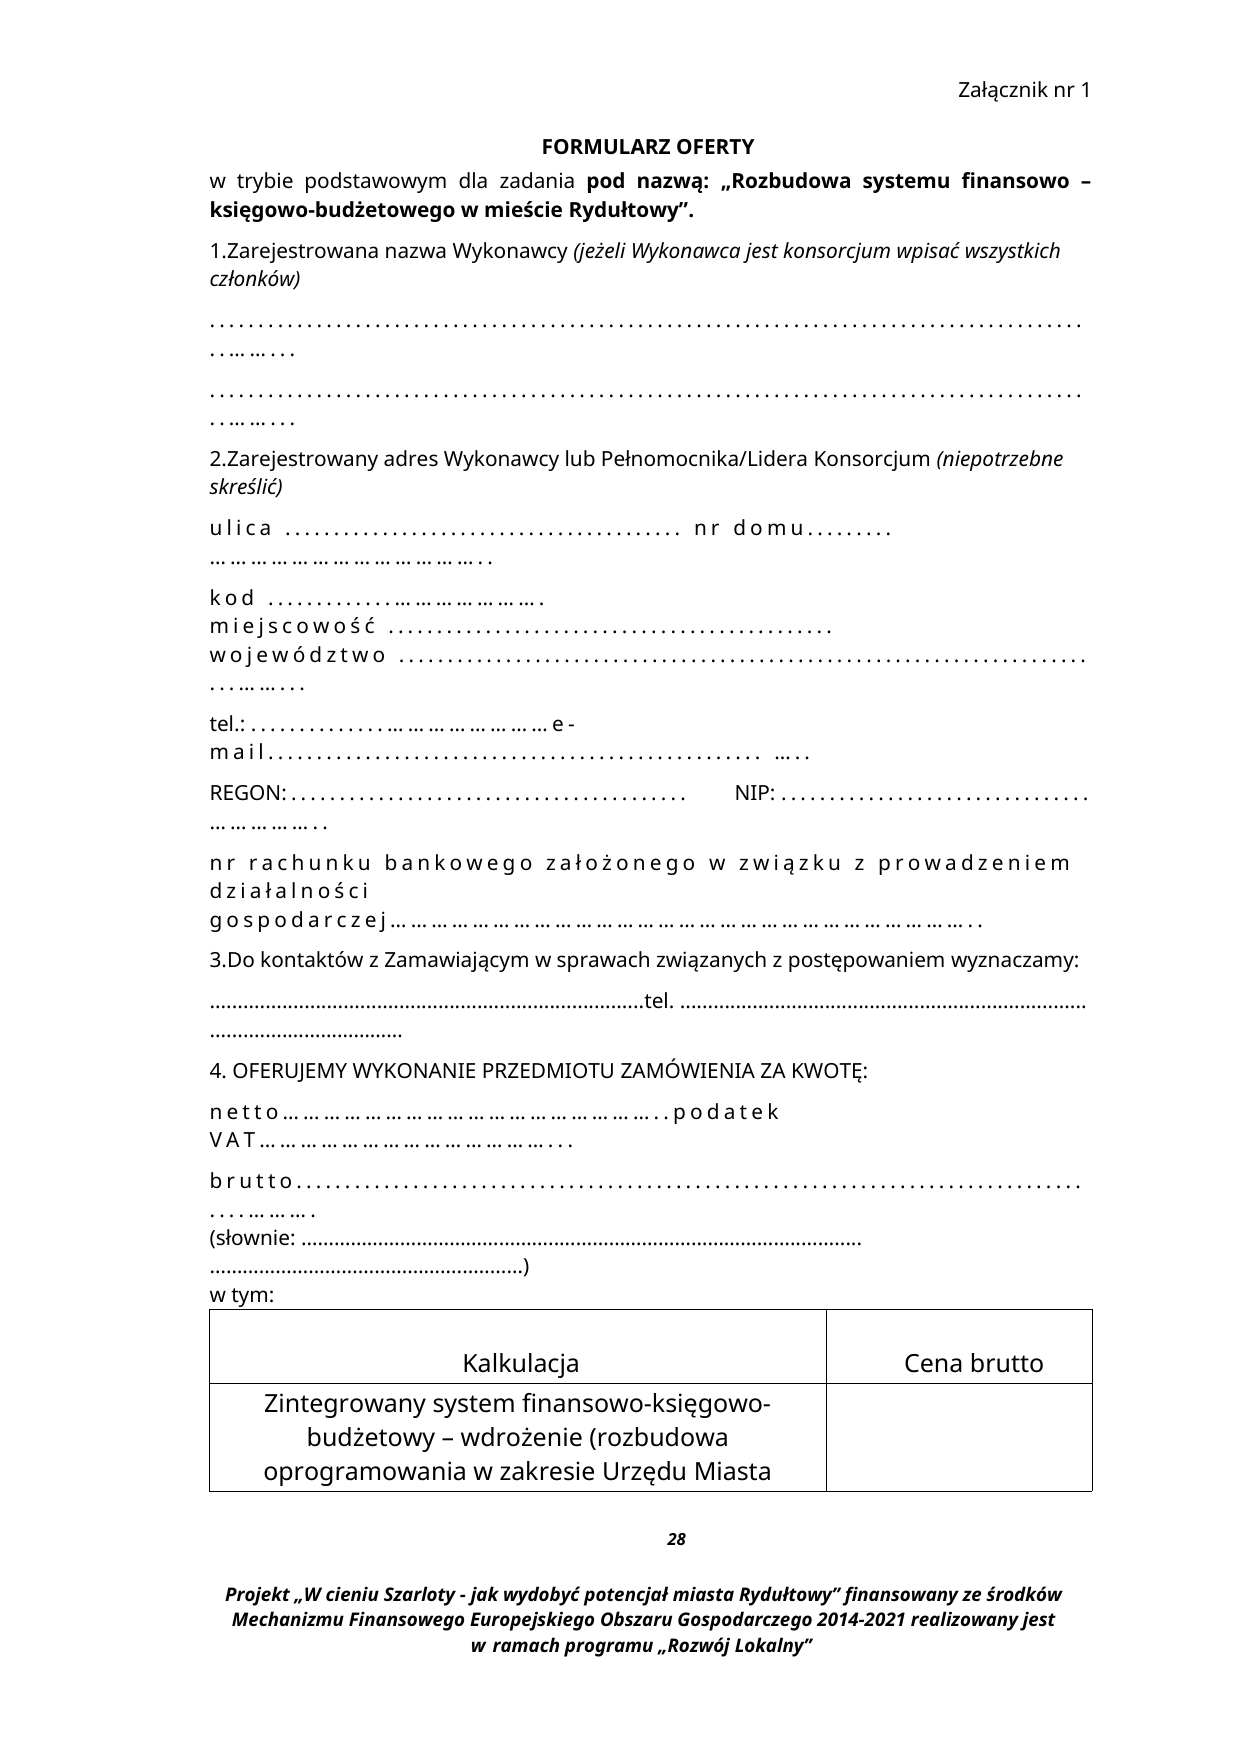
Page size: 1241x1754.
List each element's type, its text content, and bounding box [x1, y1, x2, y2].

text nr rachunku bankowego założonego w związku z prowadzeniem działalności gospodarczej………………………………………………………………………….. [209, 848, 1092, 933]
text ..............................................................................tel. .......................................................................................………………… [209, 987, 1092, 1043]
text województwo ..........................................................................……... [209, 640, 1092, 697]
text ............................................................................................……... [209, 305, 1092, 362]
text w tym: [209, 1280, 1092, 1308]
table_cell [827, 1384, 1092, 1491]
table_cell Zintegrowany system finansowo-księgowo-budżetowy – wdrożenie (rozbudowa oprogramowania w zakresie Urzędu Miasta [210, 1384, 826, 1491]
text Załącznik nr 1 [209, 75, 1092, 103]
text netto………………………………………………..podatek VAT……………………………………... [209, 1097, 1092, 1154]
text FORMULARZ OFERTY [209, 132, 1092, 160]
text 2.Zarejestrowany adres Wykonawcy lub Pełnomocnika/Lidera Konsorcjum (niepotrzebne skreślić) [209, 444, 1092, 501]
text kod .............…………………. miejscowość .............................................. [209, 583, 1092, 640]
text 4. OFERUJEMY WYKONANIE PRZEDMIOTU ZAMÓWIENIA ZA KWOTĘ: [209, 1056, 1092, 1084]
table_header Cena brutto [827, 1310, 1092, 1382]
table_header Kalkulacja [210, 1310, 826, 1382]
text REGON:......................................... NIP: ................................…………….. [209, 778, 1092, 835]
text brutto.....................................................................................………. [209, 1166, 1092, 1223]
text ulica ......................................... nr domu.........………………………………….. [209, 513, 1092, 570]
text 3.Do kontaktów z Zamawiającym w sprawach związanych z postępowaniem wyznaczamy: [209, 946, 1103, 974]
text tel.: ..............……………………e-mail................................................... ….. [209, 709, 1092, 766]
text w trybie podstawowym dla zadania pod nazwą: „Rozbudowa systemu finansowo – księgowo-budżetowego w mieście Rydułtowy”. [209, 167, 1092, 223]
text 1.Zarejestrowana nazwa Wykonawcy (jeżeli Wykonawca jest konsorcjum wpisać wszystkich członków) [209, 236, 1092, 293]
text (słownie: ………………………………………..…………………………………….....….....………………………………………...…...…) [209, 1223, 1092, 1280]
text ............................................................................................……... [209, 375, 1092, 432]
